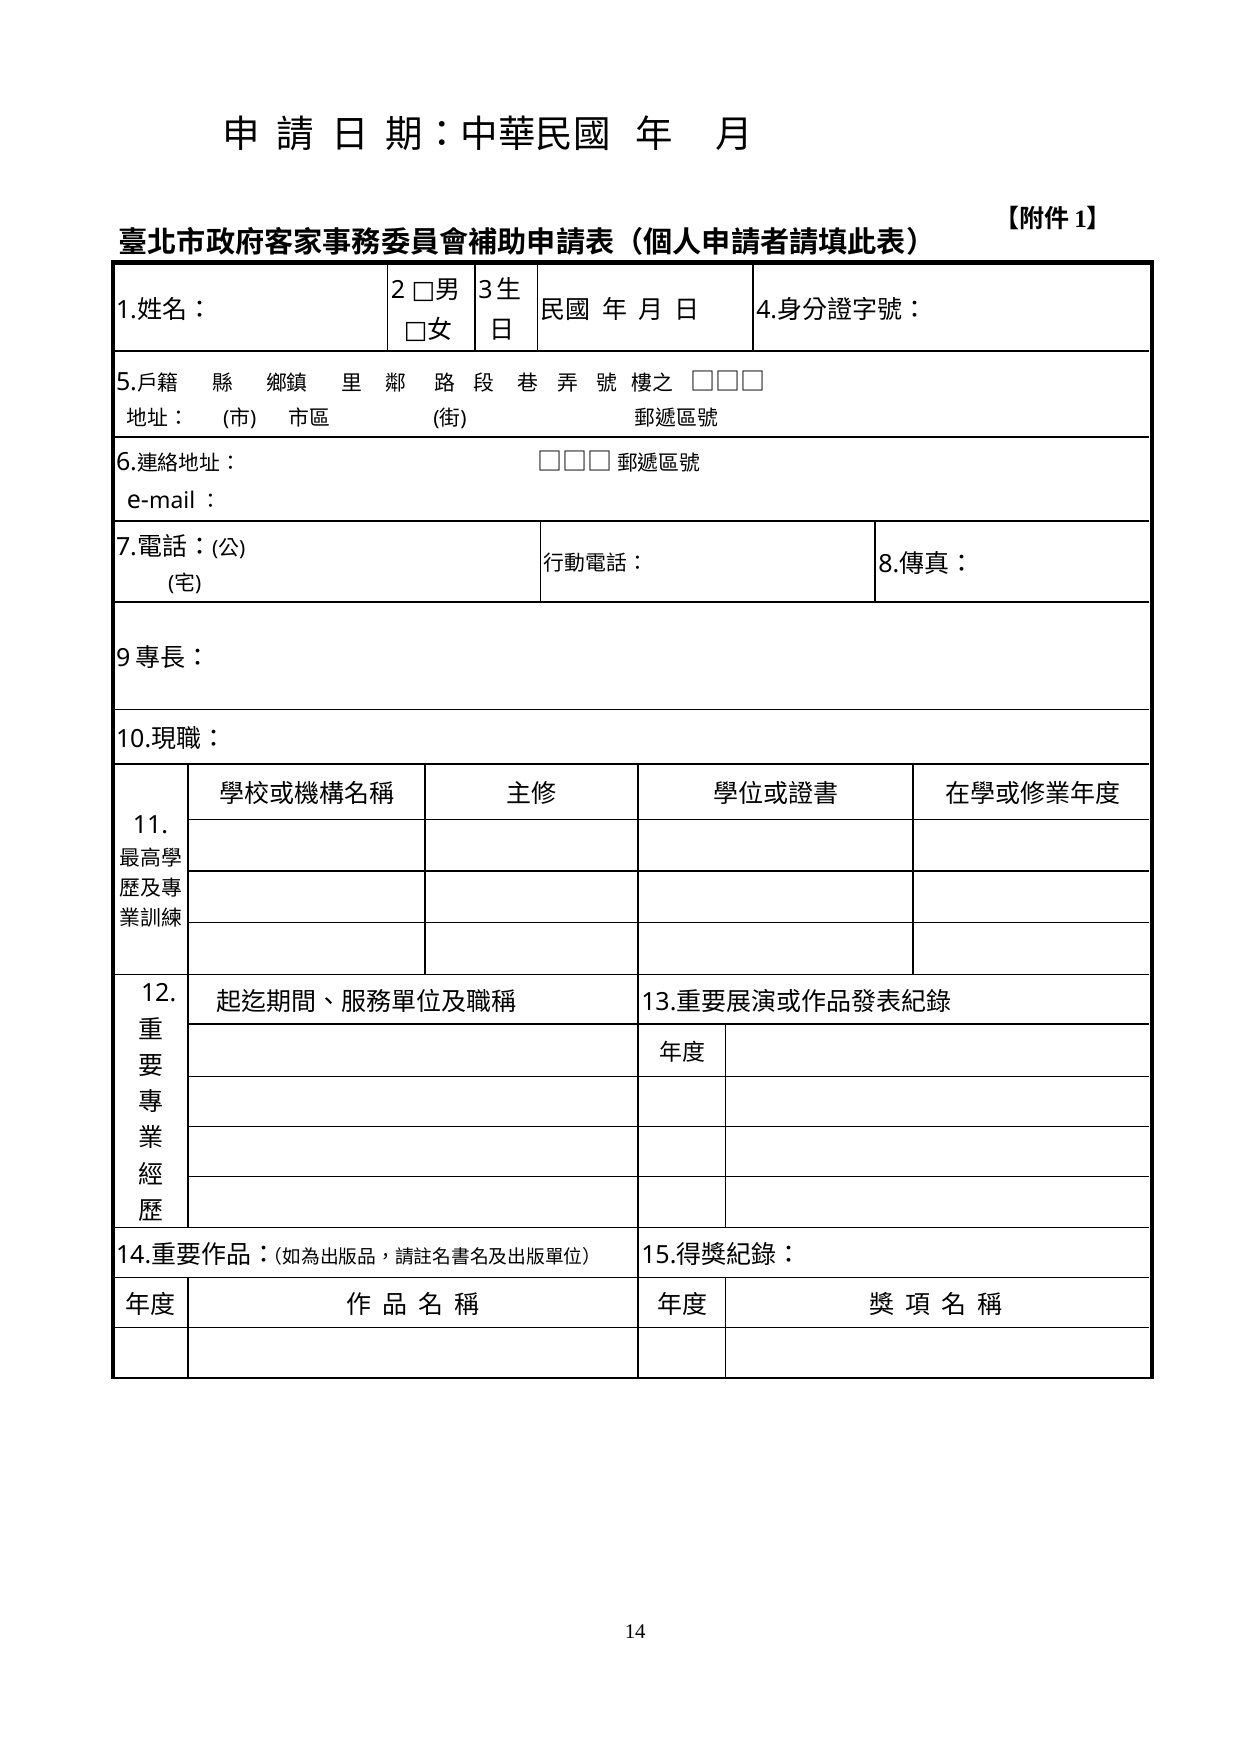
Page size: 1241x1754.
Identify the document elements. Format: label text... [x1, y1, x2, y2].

table_cell [189, 1177, 637, 1227]
table_cell 學校或機構名稱 [189, 765, 424, 819]
table_cell 年度 [639, 1278, 725, 1327]
table_cell 7.電話：(公) (宅) [115, 522, 540, 601]
table_cell [726, 1076, 1150, 1126]
text 【附件1】 [994, 199, 1119, 235]
table_cell 年度 [115, 1278, 187, 1327]
table_cell 5.戶籍 縣 鄉鎮 里 鄰 路 段 巷 弄 號 樓之 □□□ 地址： (市) 市區 (街) 郵遞區號 [115, 350, 1150, 436]
table_cell [189, 820, 424, 870]
table_cell 9專長： [115, 601, 1150, 709]
table_cell [115, 1328, 187, 1377]
table_cell 13.重要展演或作品發表紀錄 [639, 974, 1150, 1023]
table_cell [914, 922, 1150, 973]
table_header 4.身分證字號： [754, 265, 1150, 350]
table_cell [189, 1025, 637, 1076]
table_cell 獎 項 名 稱 [726, 1277, 1150, 1327]
text 申 請 日 期：中華民國 年 月 [118, 104, 1152, 158]
table_cell 8.傳真： [876, 520, 1150, 601]
table_header 2 □男 □女 [388, 265, 474, 350]
table_cell [726, 1126, 1150, 1176]
table_cell 年度 [639, 1025, 725, 1076]
table_cell [426, 872, 637, 922]
table_cell 12. 重 要 專 業 經 歷 [115, 975, 187, 1227]
table_cell [426, 923, 637, 973]
table_cell 10.現職： [115, 709, 1150, 763]
table_cell 6.連絡地址： □□□ 郵遞區號 e-mail ： [115, 436, 1150, 520]
table_cell 11. 最高學歷及專業訓練 [115, 765, 187, 973]
table_cell [726, 1176, 1150, 1227]
table_cell [726, 1023, 1150, 1076]
table_cell [426, 820, 637, 870]
table_cell [639, 820, 912, 870]
table_header 1.姓名： [115, 265, 387, 350]
table_cell 15.得獎紀錄： [639, 1227, 1150, 1277]
table_cell [639, 1328, 725, 1377]
table_cell [639, 1177, 725, 1227]
table_cell [639, 1077, 725, 1126]
table_header 3 生 日 [476, 265, 537, 350]
table_cell [914, 819, 1150, 870]
table_cell [189, 872, 424, 922]
table_cell [189, 1127, 637, 1176]
table_cell 起迄期間、服務單位及職稱 [189, 975, 637, 1023]
table_header 民國 年 月 日 [538, 265, 752, 350]
table_cell [914, 870, 1150, 922]
table_cell 主修 [426, 765, 637, 819]
table_cell 14.重要作品：（如為出版品，請註名書名及出版單位） [115, 1228, 637, 1277]
table_cell [639, 923, 912, 973]
table_cell 行動電話： [541, 522, 874, 601]
table_cell 作 品 名 稱 [189, 1278, 637, 1327]
table_cell [189, 1077, 637, 1126]
table_cell [639, 1127, 725, 1176]
table_cell [189, 1328, 637, 1377]
table_cell 學位或證書 [639, 765, 912, 819]
table_cell [189, 923, 424, 973]
table_cell 在學或修業年度 [914, 763, 1150, 819]
table_cell [639, 872, 912, 922]
text 臺北市政府客家事務委員會補助申請表（個人申請者請填此表） [118, 191, 1152, 260]
table_cell [726, 1327, 1150, 1377]
